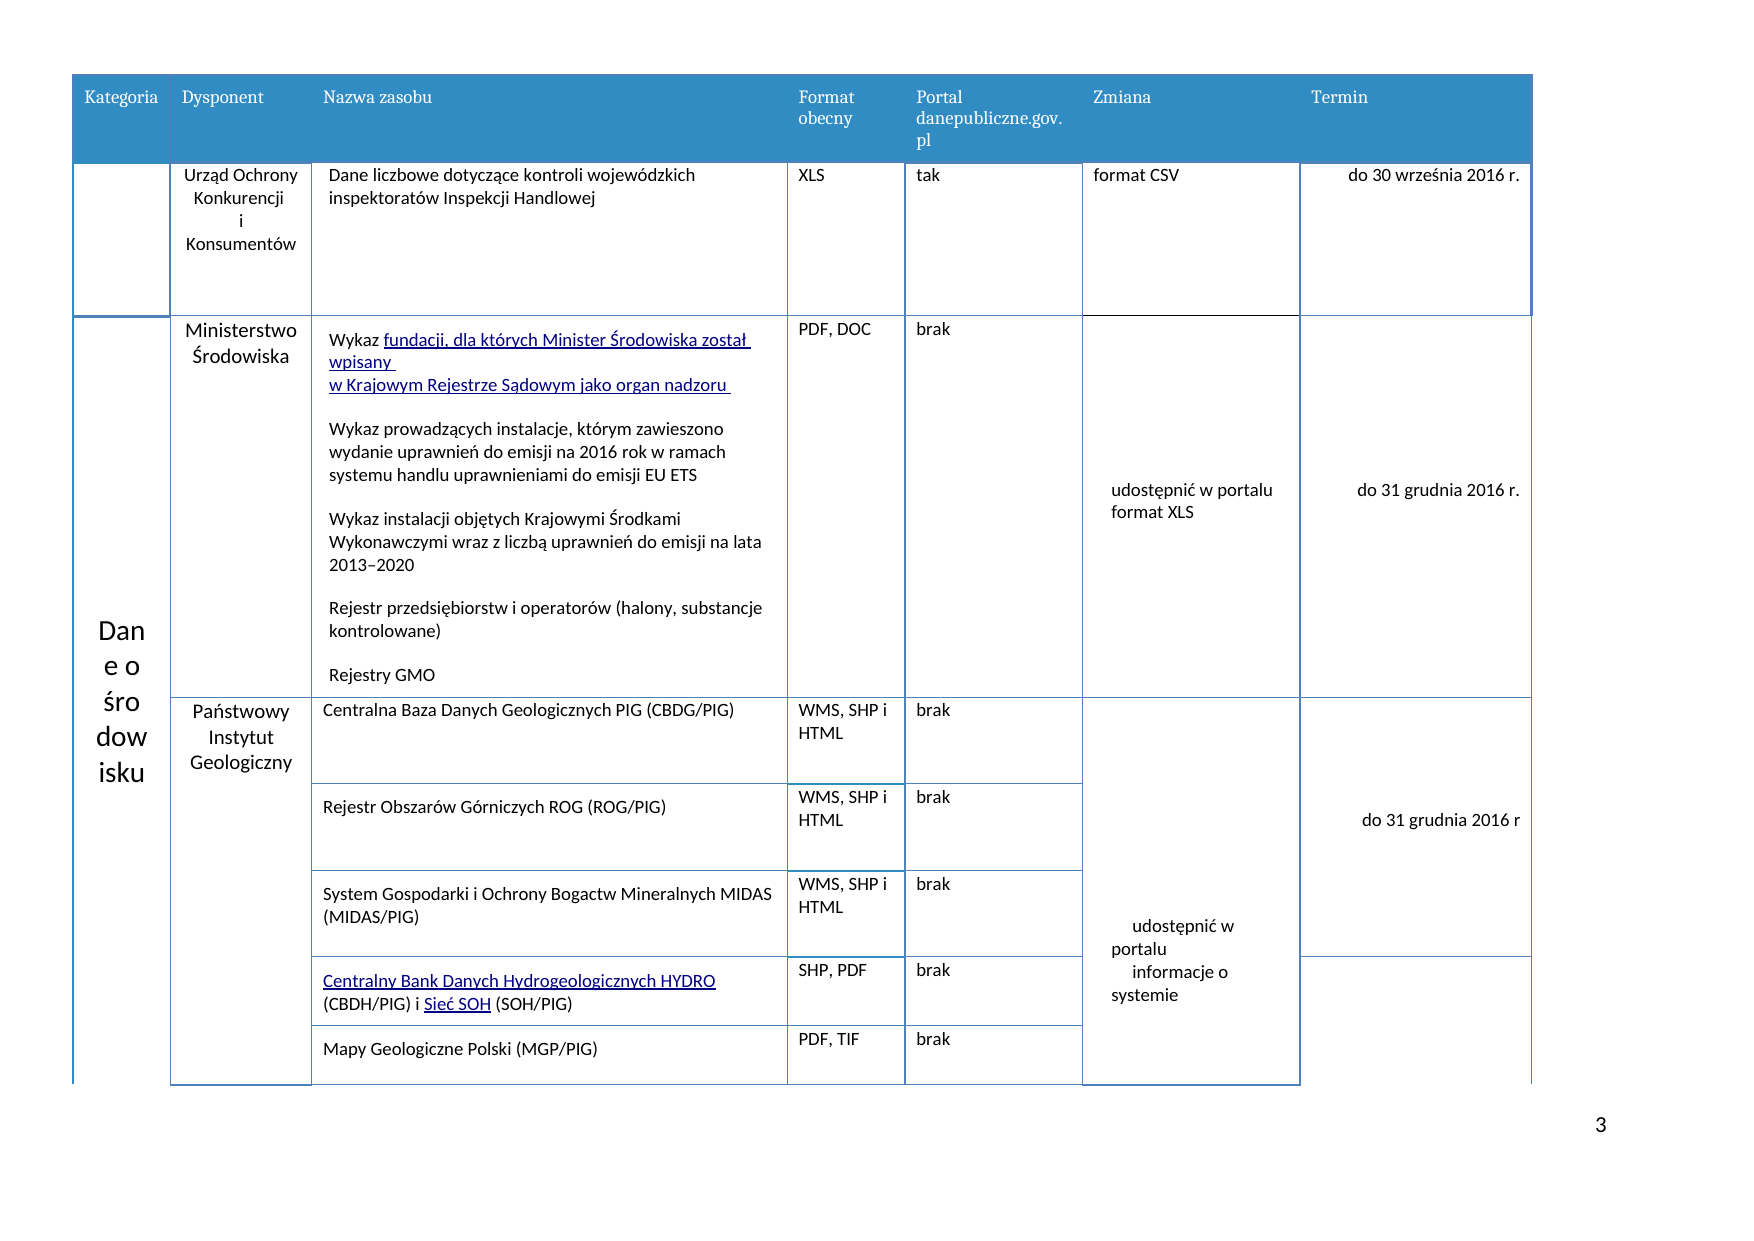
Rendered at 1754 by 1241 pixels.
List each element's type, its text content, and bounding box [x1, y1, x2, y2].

table_cell Centralny Bank Danych Hydrogeologicznych HYDRO (CBDH/PIG) i Sieć SOH (SOH/PIG) [312, 957, 787, 1025]
table_cell brak [906, 957, 1082, 1025]
table_cell udostępnić w portalu informacje o systemie [1083, 698, 1299, 1084]
table_cell Dane liczbowe dotyczące kontroli wojewódzkich inspektoratów Inspekcji Handlowej [312, 163, 787, 315]
table_cell do 30 września 2016 r. [1301, 164, 1530, 315]
table_cell WMS, SHP i HTML [788, 785, 904, 870]
table_cell brak [906, 1026, 1082, 1084]
table_cell do 31 grudnia 2016 r [1301, 783, 1531, 870]
table_cell WMS, SHP i HTML [788, 698, 904, 783]
table_cell do 31 grudnia 2016 r. [1301, 316, 1531, 697]
table_cell brak [906, 316, 1082, 697]
table_cell brak [906, 871, 1082, 956]
table_cell brak [906, 784, 1082, 870]
table_cell format CSV [1083, 163, 1299, 315]
table_cell WMS, SHP i HTML [788, 872, 904, 956]
table_header Nazwa zasobu [312, 76, 787, 161]
table_cell Urząd Ochrony Konkurencji i Konsumentów [171, 164, 311, 315]
table_cell [74, 164, 169, 315]
table_cell Mapy Geologiczne Polski (MGP/PIG) [312, 1026, 787, 1084]
table_cell [1301, 957, 1531, 1025]
table_cell Państwowy Instytut Geologiczny [171, 698, 311, 1084]
table_cell udostępnić w portalu format XLS [1083, 316, 1299, 697]
table_cell SHP, PDF [788, 958, 904, 1025]
table_cell Ministerstwo Środowiska [171, 316, 311, 697]
table_header Portal danepubliczne.gov.pl [905, 76, 1082, 161]
table_header Format obecny [787, 76, 905, 161]
table_header Zmiana [1082, 76, 1300, 161]
table_cell [1301, 1025, 1531, 1084]
table_cell System Gospodarki i Ochrony Bogactw Mineralnych MIDAS (MIDAS/PIG) [312, 871, 787, 956]
table_cell Centralna Baza Danych Geologicznych PIG (CBDG/PIG) [312, 698, 787, 783]
table_cell PDF, TIF [788, 1026, 904, 1084]
table_cell Dane o środowisku [74, 318, 170, 1084]
table_header Termin [1300, 76, 1530, 161]
table_header Kategoria [74, 76, 169, 161]
table_cell brak [906, 698, 1082, 783]
table_cell tak [906, 164, 1082, 315]
table_cell XLS [788, 163, 904, 315]
table_cell Rejestr Obszarów Górniczych ROG (ROG/PIG) [312, 784, 787, 870]
table_header Dysponent [171, 76, 312, 161]
table_cell [1301, 698, 1531, 783]
table_cell [1301, 870, 1531, 956]
table_cell Wykaz fundacji, dla których Minister Środowiska został wpisany w Krajowym Rejestrze Sądowym jako organ nadzoru Wykaz prowadzących instalacje, którym zawieszono wydanie uprawnień do emisji na 2016 rok w ramach systemu handlu uprawnieniami do emisji EU ETS Wykaz instalacji objętych Krajowymi Środkami Wykonawczymi wraz z liczbą uprawnień do emisji na lata 2013–2020 Rejestr przedsiębiorstw i operatorów (halony, substancje kontrolowane) Rejestry GMO [312, 316, 787, 697]
table_cell PDF, DOC [788, 316, 904, 697]
